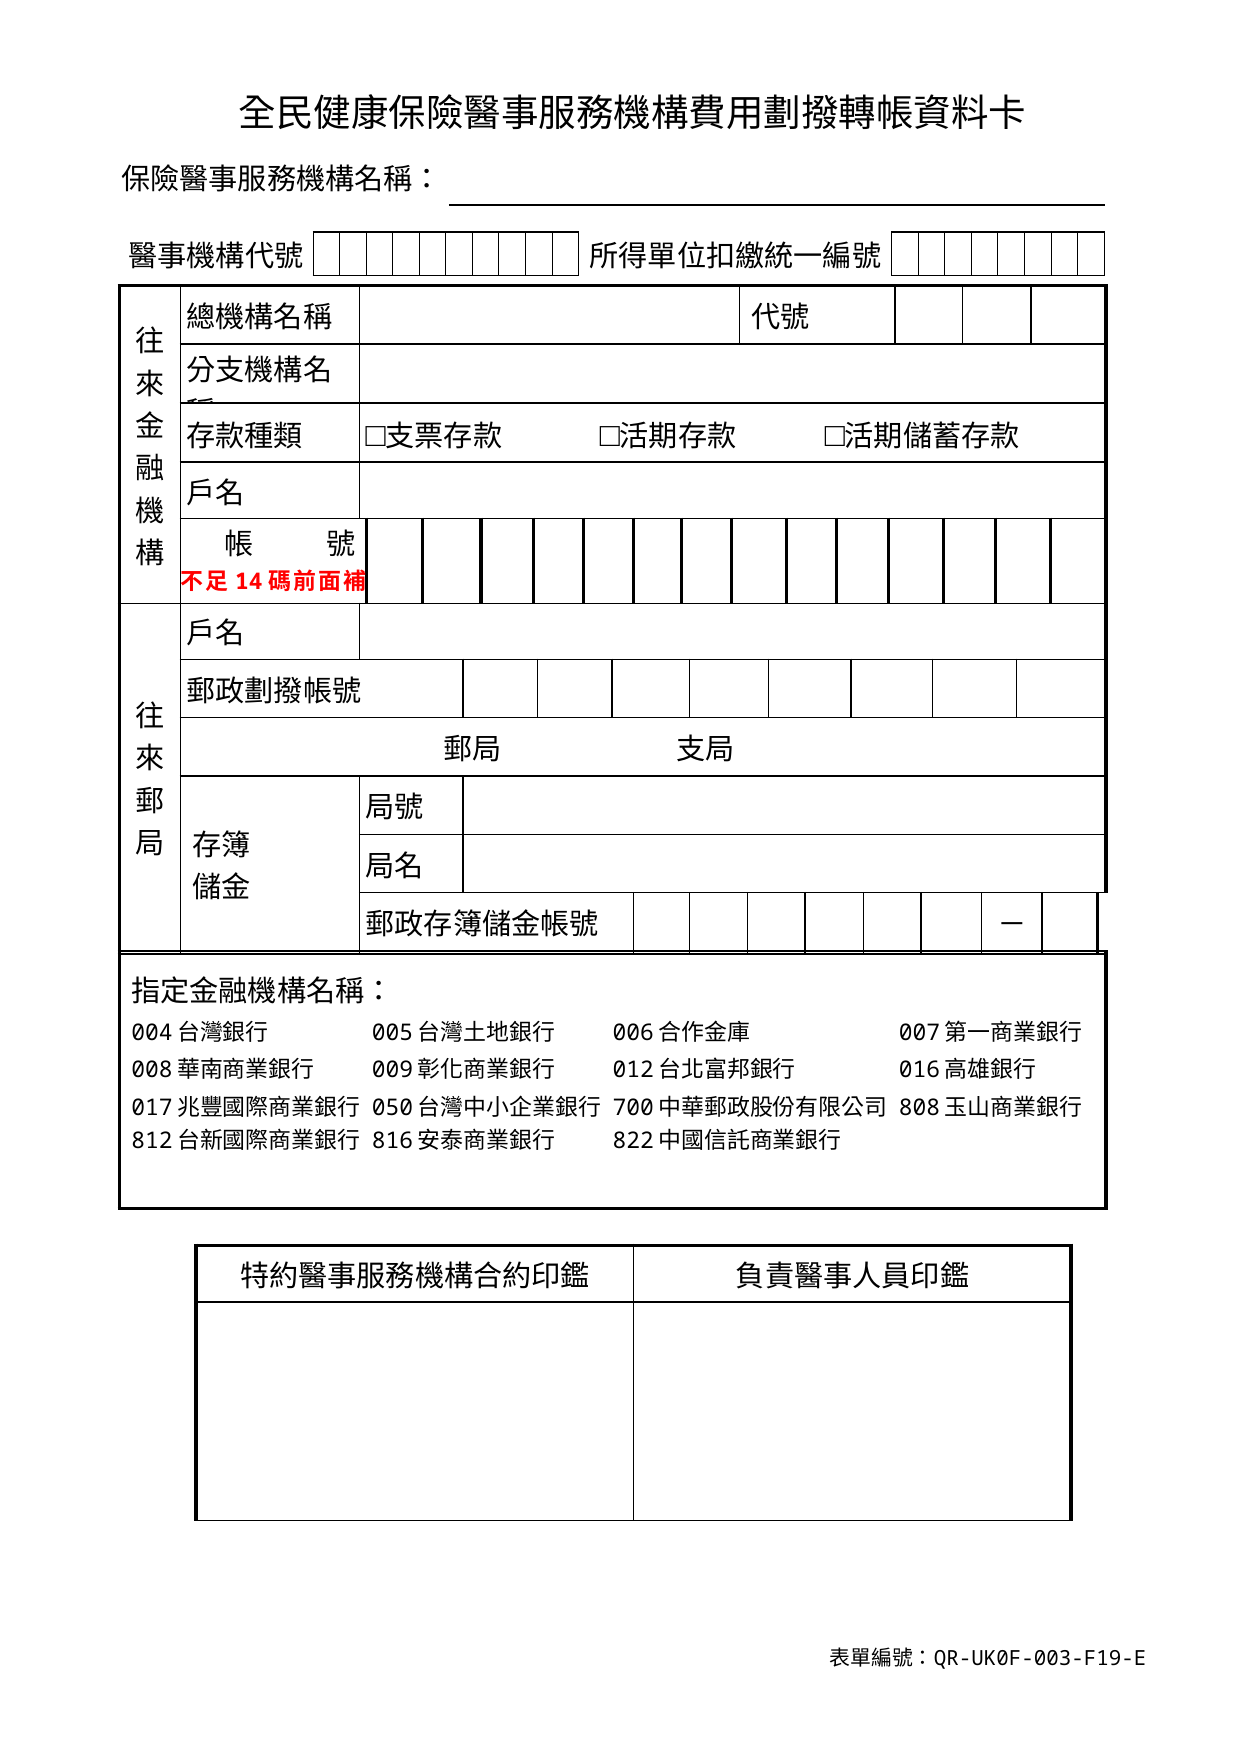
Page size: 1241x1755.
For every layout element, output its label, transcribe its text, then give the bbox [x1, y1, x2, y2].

table_header [998, 233, 1024, 275]
table_cell [634, 1303, 1069, 1520]
table_cell [538, 660, 611, 717]
table_header [360, 287, 739, 343]
table_header [393, 233, 419, 275]
table_cell [585, 519, 632, 602]
table_cell [464, 777, 1104, 833]
table_cell [483, 519, 532, 602]
table_cell 存款種類 [181, 404, 359, 461]
table_header [1025, 233, 1051, 275]
table_header 保險醫事服務機構名稱： [118, 150, 449, 204]
table_cell [198, 1303, 633, 1520]
table_header [892, 233, 918, 275]
text 全民健康保險醫事服務機構費用劃撥轉帳資料卡 [118, 83, 1146, 137]
table_cell [769, 660, 850, 717]
table_cell [635, 519, 680, 602]
table_header [526, 233, 552, 275]
table_header [896, 287, 962, 343]
table_header [1078, 233, 1104, 275]
table_header [118, 1244, 194, 1520]
table_cell 戶名 [181, 604, 359, 658]
table_cell [1052, 519, 1104, 602]
table_cell [1043, 893, 1096, 950]
table_cell [690, 893, 747, 950]
table_cell ─ [982, 893, 1041, 950]
table_cell [360, 463, 1104, 517]
table_header [945, 233, 971, 275]
table_header 特約醫事服務機構合約印鑑 [198, 1247, 633, 1301]
table_cell [933, 660, 1016, 717]
table_cell [748, 893, 804, 950]
table_header [963, 287, 1030, 343]
table_cell 郵政存簿儲金帳號 [360, 893, 633, 950]
table_header [446, 233, 472, 275]
table_cell □支票存款 □活期存款 □活期儲蓄存款 [360, 404, 1104, 461]
table_cell [852, 660, 932, 717]
table_cell [634, 893, 689, 950]
table_cell [788, 519, 835, 602]
table_header [972, 233, 997, 275]
table_cell [368, 519, 421, 602]
table_cell [945, 519, 994, 602]
table_cell [535, 519, 582, 602]
table_cell 局號 [360, 777, 462, 833]
table_cell 分支機構名稱 [181, 345, 359, 402]
table_header 代號 [740, 287, 894, 343]
table_header [553, 233, 578, 275]
table_cell [997, 519, 1049, 602]
table_cell 帳 號 不足14碼前面補零 [181, 519, 365, 602]
table_header [1052, 233, 1077, 275]
table_cell 往來郵局 [121, 604, 180, 950]
table_cell 存簿 儲金 [181, 777, 359, 950]
table_header 總機構名稱 [181, 287, 359, 343]
table_cell [922, 893, 981, 950]
table_header [314, 233, 339, 275]
table_cell 局名 [360, 835, 462, 892]
table_cell 指定金融機構名稱： 004台灣銀行 005台灣土地銀行 006合作金庫 007第一商業銀行 008華南商業銀行 009彰化商業銀行 012台北富邦銀行 016高雄銀行 017兆豐國際商業銀行 050台灣中小企業銀行 700中華郵政股份有限公司 808玉山商業銀行 812台新國際商業銀行 816安泰商業銀行 822中國信託商業銀行 [121, 955, 1104, 1207]
table_cell [464, 660, 537, 717]
table_header 往來金融機構 [121, 287, 180, 602]
table_header [449, 150, 1104, 204]
table_cell [683, 519, 730, 602]
table_header [420, 233, 445, 275]
table_header 所得單位扣繳統一編號 [579, 231, 891, 275]
table_cell [890, 519, 942, 602]
table_cell [690, 660, 768, 717]
table_cell [360, 604, 1104, 658]
table_cell 郵政劃撥帳號 [181, 660, 462, 717]
table_header [499, 233, 525, 275]
table_cell 郵局 支局 [181, 718, 1104, 775]
table_cell [1017, 660, 1104, 717]
table_header [1032, 287, 1104, 343]
table_header 醫事機構代號 [118, 231, 313, 275]
table_cell [864, 893, 920, 950]
table_cell [1099, 893, 1106, 950]
table_header 負責醫事人員印鑑 [634, 1247, 1069, 1301]
table_cell [613, 660, 689, 717]
table_header [340, 233, 366, 275]
table_header [367, 233, 392, 275]
table_header [919, 233, 944, 275]
table_cell [464, 835, 1104, 892]
table_cell [360, 345, 1104, 402]
table_cell [424, 519, 479, 602]
table_header [473, 233, 498, 275]
table_cell [838, 519, 887, 602]
table_cell [806, 893, 863, 950]
table_cell [733, 519, 785, 602]
table_cell 戶名 [181, 463, 359, 517]
